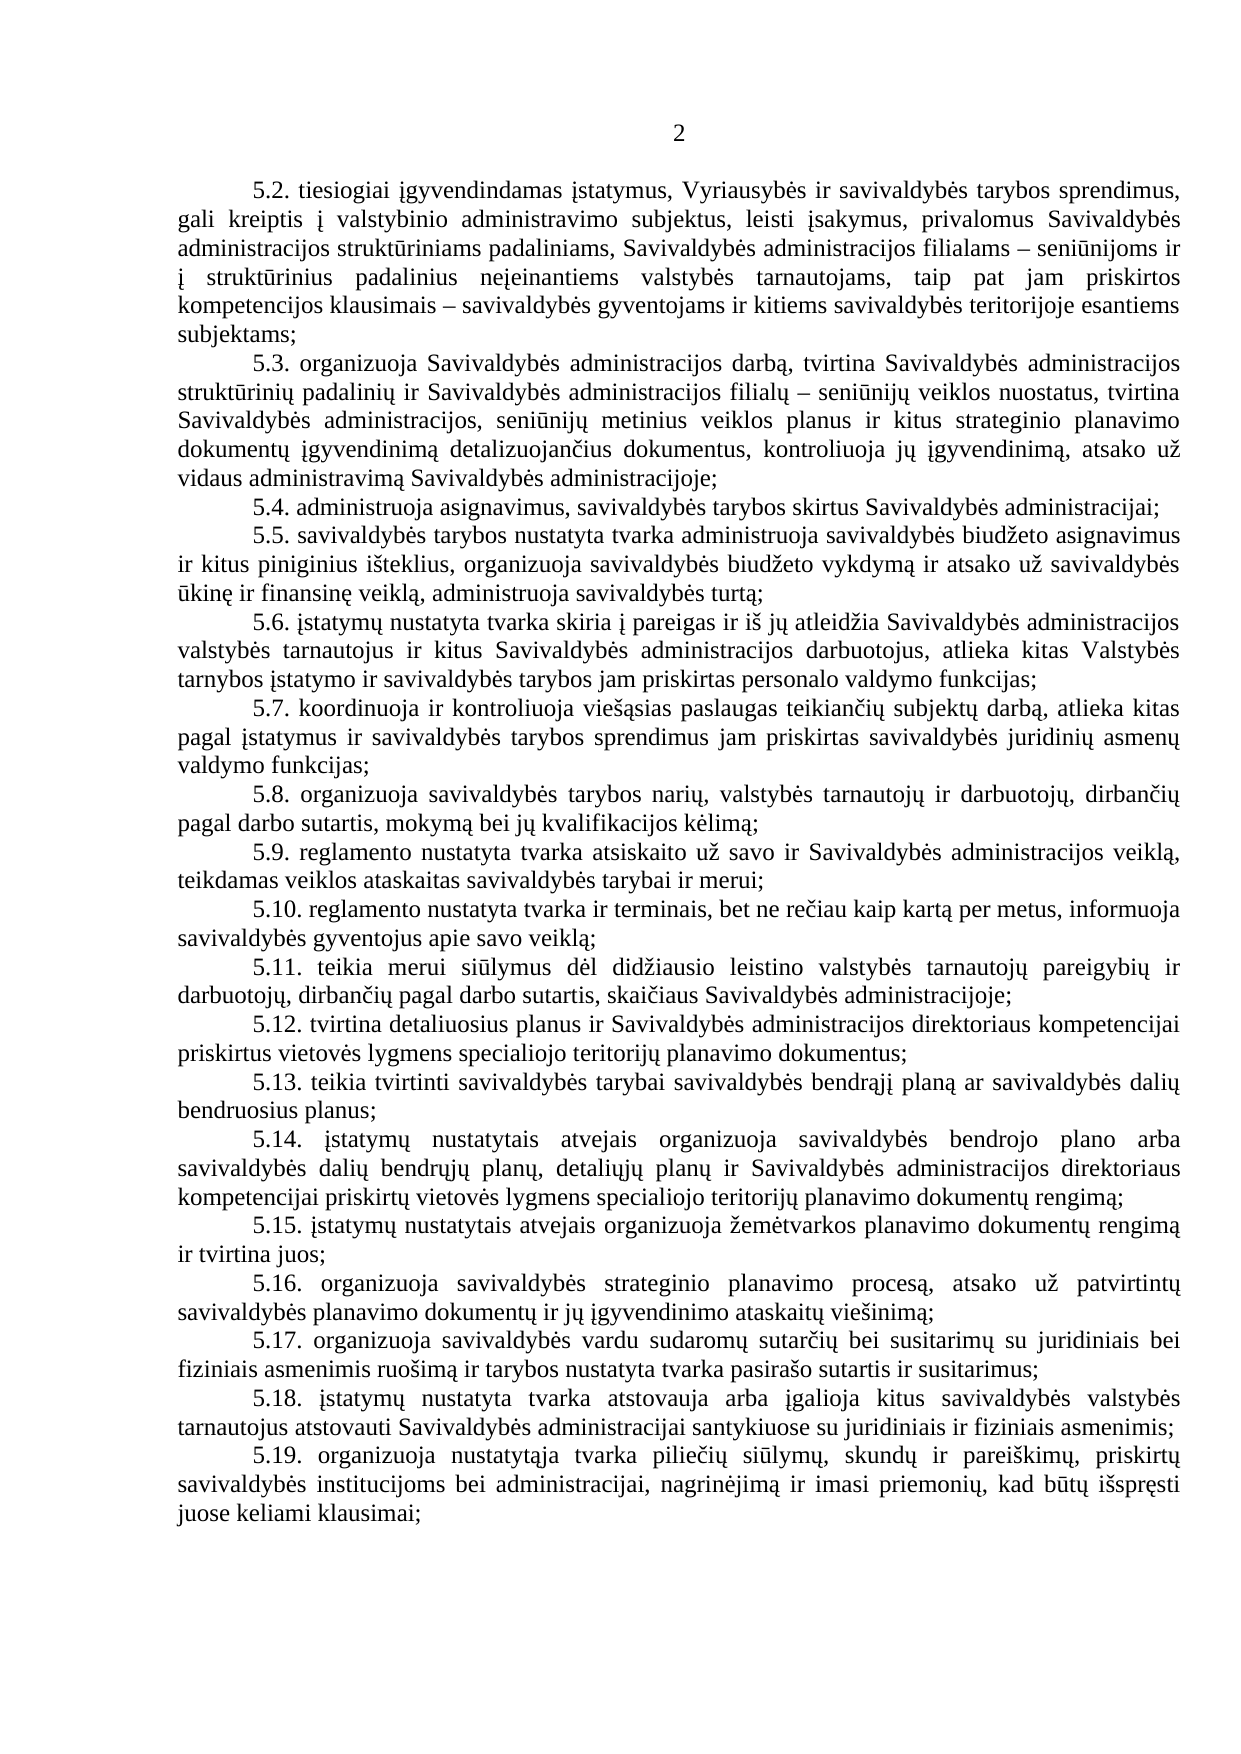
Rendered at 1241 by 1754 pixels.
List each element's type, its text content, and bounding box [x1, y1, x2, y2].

text 5.11. teikia merui siūlymus dėl didžiausio leistino valstybės tarnautojų pareigybių ir darbuotojų, dirbančių pagal darbo sutartis, skaičiaus Savivaldybės administracijoje; [177, 952, 1181, 1009]
text 5.18. įstatymų nustatyta tvarka atstovauja arba įgalioja kitus savivaldybės valstybės tarnautojus atstovauti Savivaldybės administracijai santykiuose su juridiniais ir fiziniais asmenimis; [177, 1383, 1181, 1441]
text 5.14. įstatymų nustatytais atvejais organizuoja savivaldybės bendrojo plano arba savivaldybės dalių bendrųjų planų, detaliųjų planų ir Savivaldybės administracijos direktoriaus kompetencijai priskirtų vietovės lygmens specialiojo teritorijų planavimo dokumentų rengimą; [177, 1124, 1181, 1211]
text 5.19. organizuoja nustatytąja tvarka piliečių siūlymų, skundų ir pareiškimų, priskirtų savivaldybės institucijoms bei administracijai, nagrinėjimą ir imasi priemonių, kad būtų išspręsti juose keliami klausimai; [177, 1441, 1181, 1527]
text 5.16. organizuoja savivaldybės strateginio planavimo procesą, atsako už patvirtintų savivaldybės planavimo dokumentų ir jų įgyvendinimo ataskaitų viešinimą; [177, 1268, 1181, 1326]
text 5.13. teikia tvirtinti savivaldybės tarybai savivaldybės bendrąjį planą ar savivaldybės dalių bendruosius planus; [177, 1067, 1181, 1124]
text 5.15. įstatymų nustatytais atvejais organizuoja žemėtvarkos planavimo dokumentų rengimą ir tvirtina juos; [177, 1211, 1181, 1268]
text 5.6. įstatymų nustatyta tvarka skiria į pareigas ir iš jų atleidžia Savivaldybės administracijos valstybės tarnautojus ir kitus Savivaldybės administracijos darbuotojus, atlieka kitas Valstybės tarnybos įstatymo ir savivaldybės tarybos jam priskirtas personalo valdymo funkcijas; [177, 607, 1181, 693]
text 5.9. reglamento nustatyta tvarka atsiskaito už savo ir Savivaldybės administracijos veiklą, teikdamas veiklos ataskaitas savivaldybės tarybai ir merui; [177, 837, 1181, 894]
text 5.7. koordinuoja ir kontroliuoja viešąsias paslaugas teikiančių subjektų darbą, atlieka kitas pagal įstatymus ir savivaldybės tarybos sprendimus jam priskirtas savivaldybės juridinių asmenų valdymo funkcijas; [177, 693, 1181, 779]
text 5.10. reglamento nustatyta tvarka ir terminais, bet ne rečiau kaip kartą per metus, informuoja savivaldybės gyventojus apie savo veiklą; [177, 894, 1181, 952]
text 5.2. tiesiogiai įgyvendindamas įstatymus, Vyriausybės ir savivaldybės tarybos sprendimus, gali kreiptis į valstybinio administravimo subjektus, leisti įsakymus, privalomus Savivaldybės administracijos struktūriniams padaliniams, Savivaldybės administracijos filialams – seniūnijoms ir į struktūrinius padalinius neįeinantiems valstybės tarnautojams, taip pat jam priskirtos kompetencijos klausimais – savivaldybės gyventojams ir kitiems savivaldybės teritorijoje esantiems subjektams; [177, 176, 1181, 348]
text 5.5. savivaldybės tarybos nustatyta tvarka administruoja savivaldybės biudžeto asignavimus ir kitus piniginius išteklius, organizuoja savivaldybės biudžeto vykdymą ir atsako už savivaldybės ūkinę ir finansinę veiklą, administruoja savivaldybės turtą; [177, 521, 1181, 607]
text 5.4. administruoja asignavimus, savivaldybės tarybos skirtus Savivaldybės administracijai; [177, 492, 1181, 521]
text 5.3. organizuoja Savivaldybės administracijos darbą, tvirtina Savivaldybės administracijos struktūrinių padalinių ir Savivaldybės administracijos filialų – seniūnijų veiklos nuostatus, tvirtina Savivaldybės administracijos, seniūnijų metinius veiklos planus ir kitus strateginio planavimo dokumentų įgyvendinimą detalizuojančius dokumentus, kontroliuoja jų įgyvendinimą, atsako už vidaus administravimą Savivaldybės administracijoje; [177, 348, 1181, 492]
text 5.12. tvirtina detaliuosius planus ir Savivaldybės administracijos direktoriaus kompetencijai priskirtus vietovės lygmens specialiojo teritorijų planavimo dokumentus; [177, 1009, 1181, 1067]
text 5.8. organizuoja savivaldybės tarybos narių, valstybės tarnautojų ir darbuotojų, dirbančių pagal darbo sutartis, mokymą bei jų kvalifikacijos kėlimą; [177, 779, 1181, 837]
text 5.17. organizuoja savivaldybės vardu sudaromų sutarčių bei susitarimų su juridiniais bei fiziniais asmenimis ruošimą ir tarybos nustatyta tvarka pasirašo sutartis ir susitarimus; [177, 1326, 1181, 1383]
